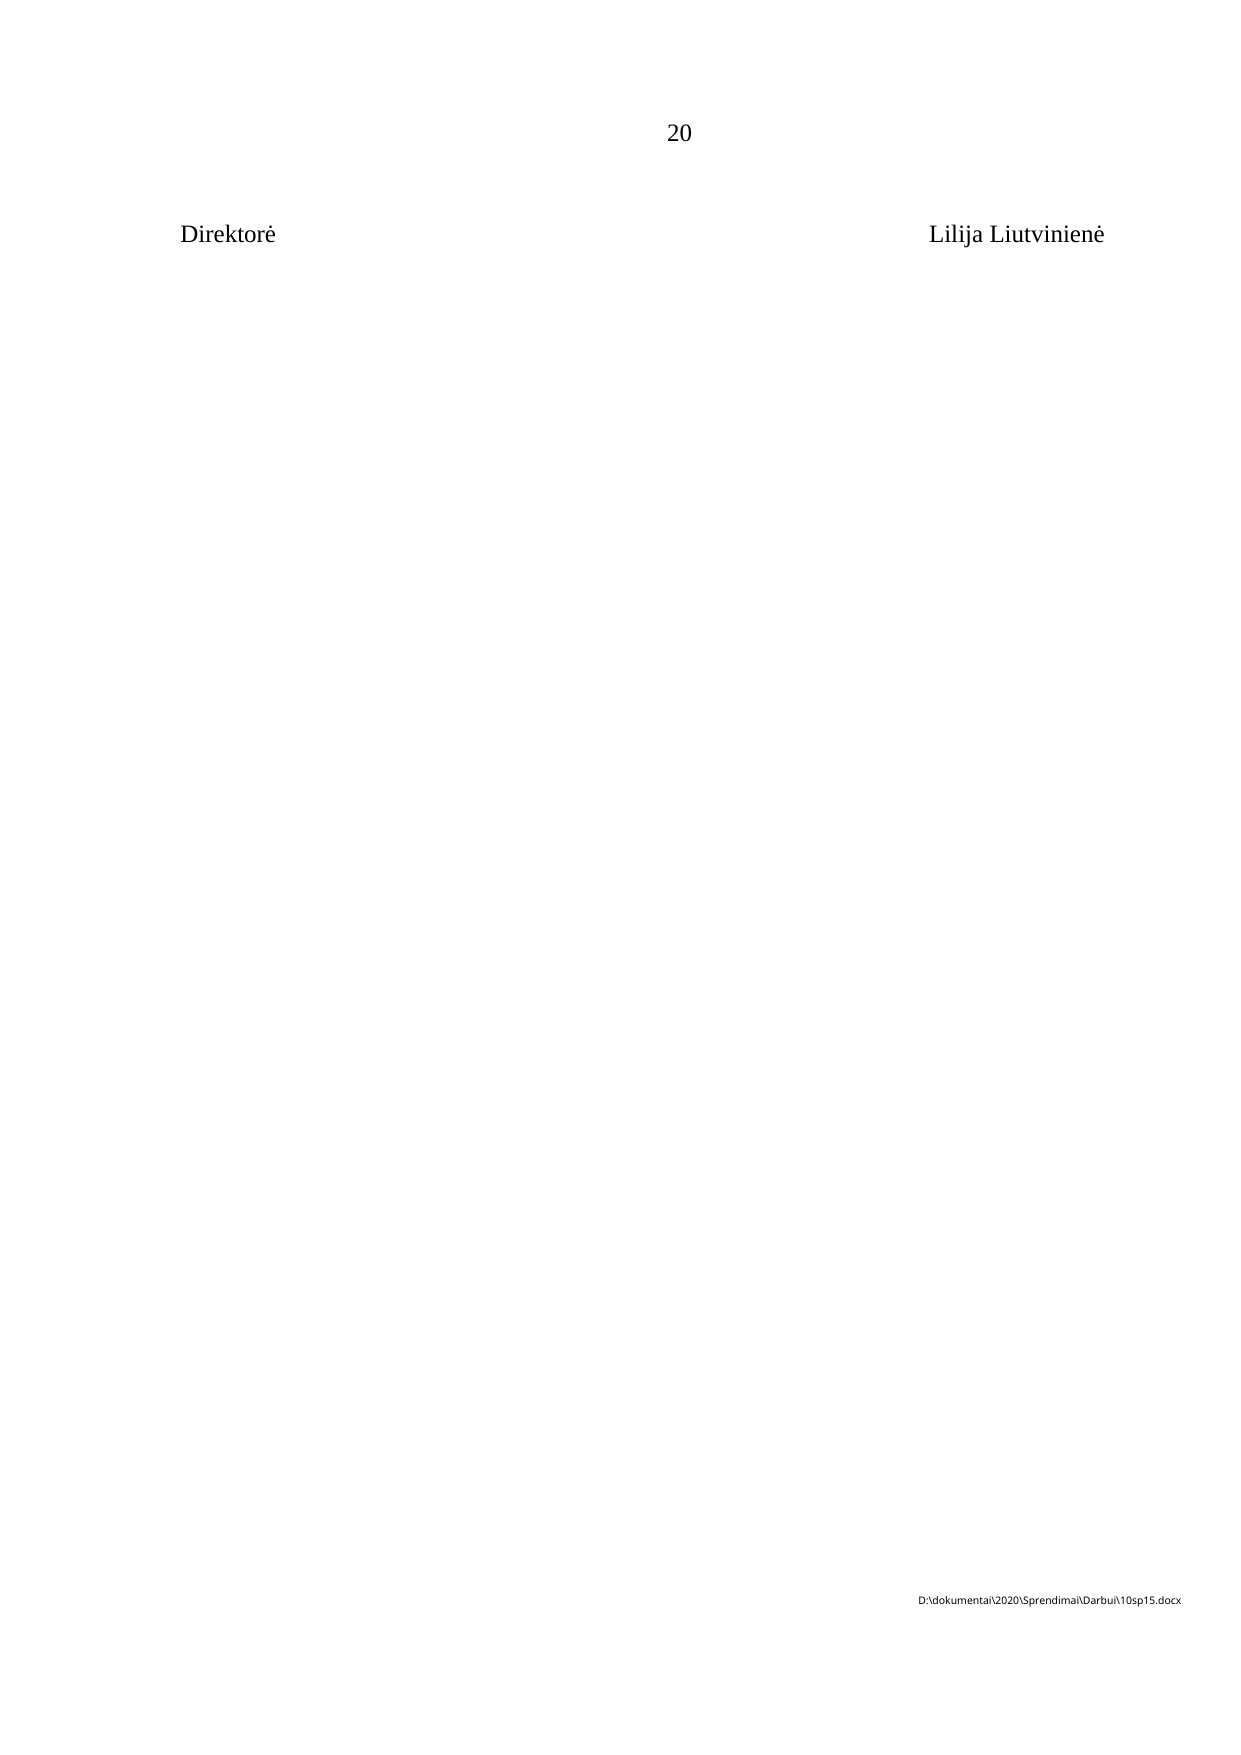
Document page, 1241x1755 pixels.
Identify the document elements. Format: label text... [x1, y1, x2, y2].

text Direktorė Lilija Liutvinienė [103, 219, 1181, 247]
